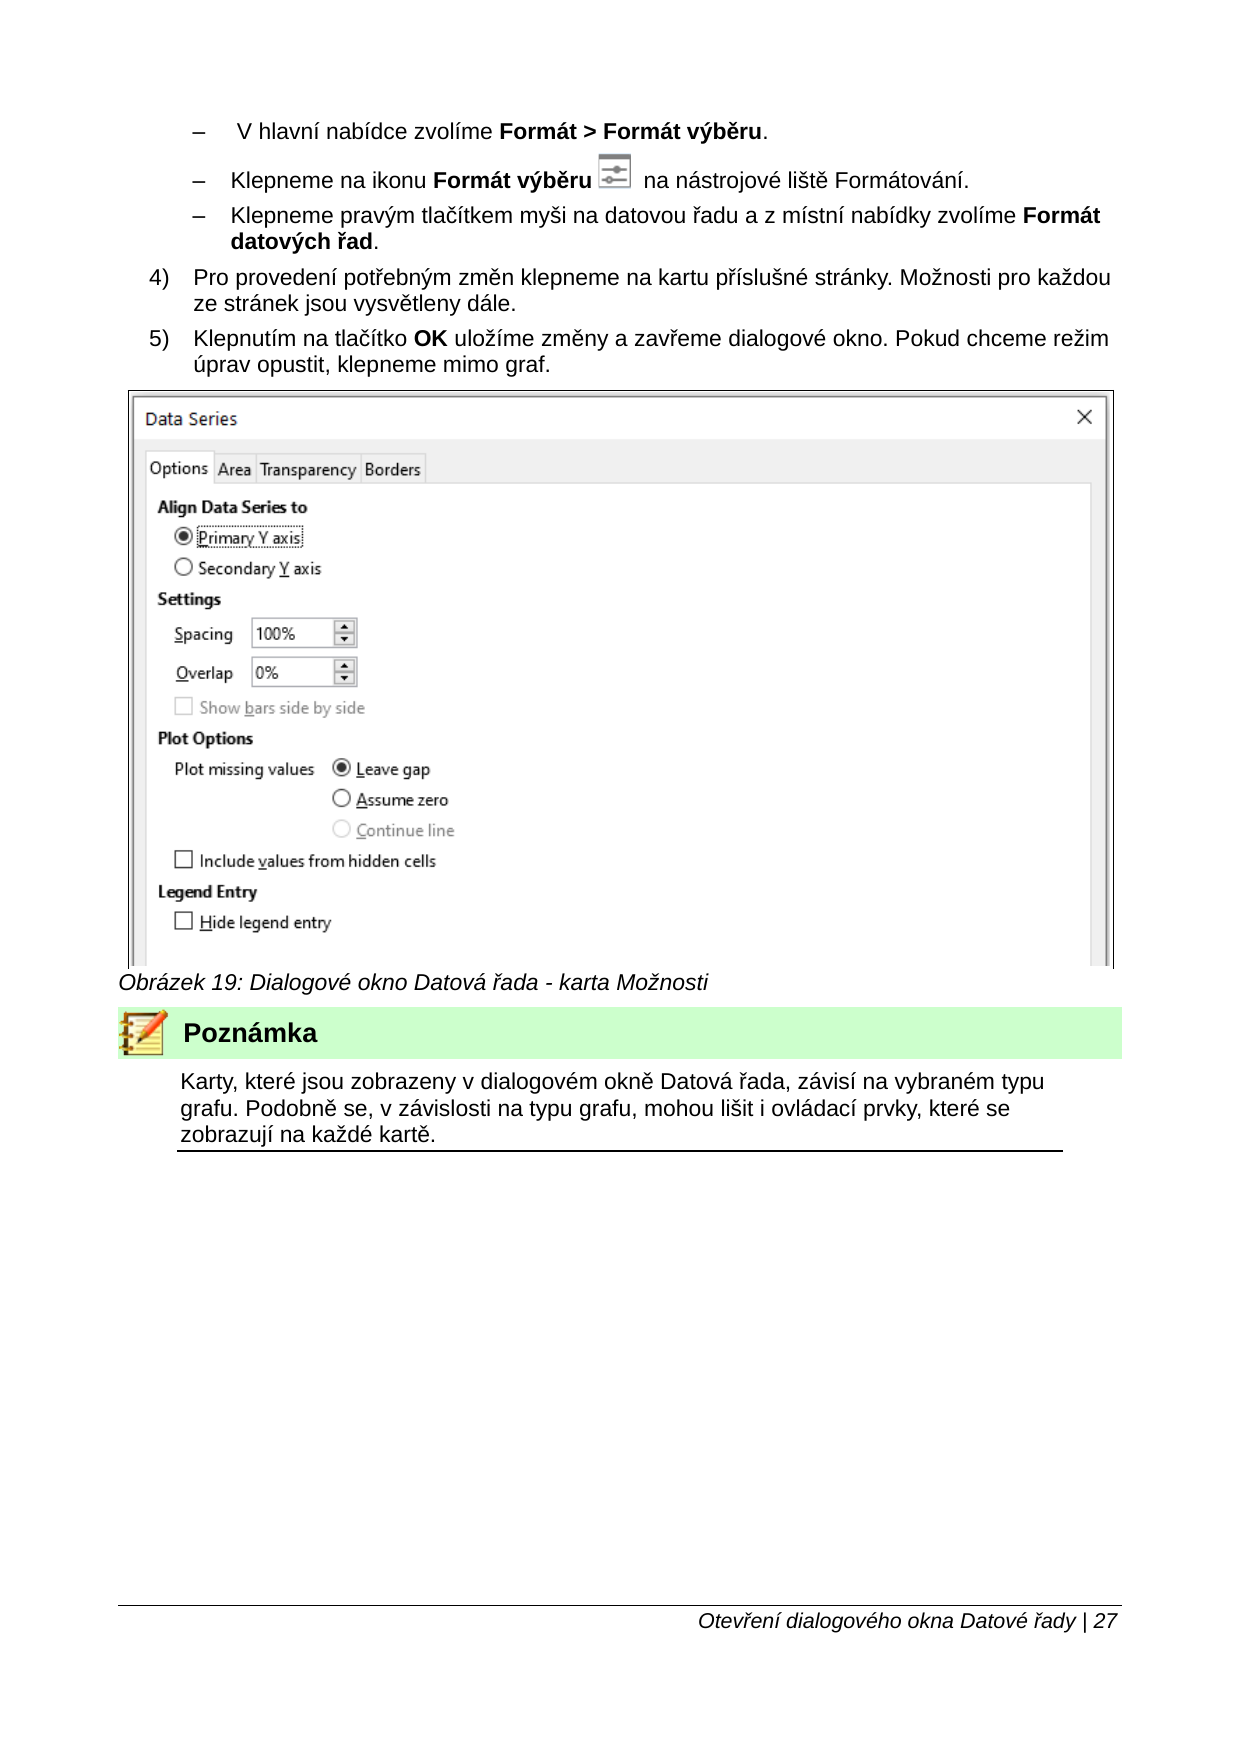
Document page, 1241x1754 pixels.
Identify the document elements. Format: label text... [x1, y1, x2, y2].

picture [598, 153, 631, 189]
picture [119, 1008, 170, 1059]
list Klepneme pravým tlačítkem myši na datovou řadu a z místní nabídky zvolíme Formát datových řad. [192, 202, 1122, 255]
list Klepnutím na tlačítko OK uložíme změny a zavřeme dialogové okno. Pokud chceme režim úprav opustit, klepneme mimo graf. [169, 325, 1122, 378]
list V hlavní nabídce zvolíme Formát > Formát výběru. [192, 118, 1122, 144]
text Obrázek 19: Dialogové okno Datová řada - karta Možnosti [118, 390, 1122, 995]
subtitle Poznámka [118, 1007, 1122, 1059]
list Pro provedení potřebným změn klepneme na kartu příslušné stránky. Možnosti pro každou ze stránek jsou vysvětleny dále. [169, 263, 1122, 316]
picture [130, 392, 1110, 966]
list Klepneme na ikonu Formát výběru na nástrojové liště Formátování. [192, 153, 1122, 193]
text Karty, které jsou zobrazeny v dialogovém okně Datová řada, závisí na vybraném typu grafu. Podobně se, v závislosti na typu grafu, mohou lišit i ovládací prvky, které se zobrazují na každé kartě. [177, 1065, 1063, 1150]
